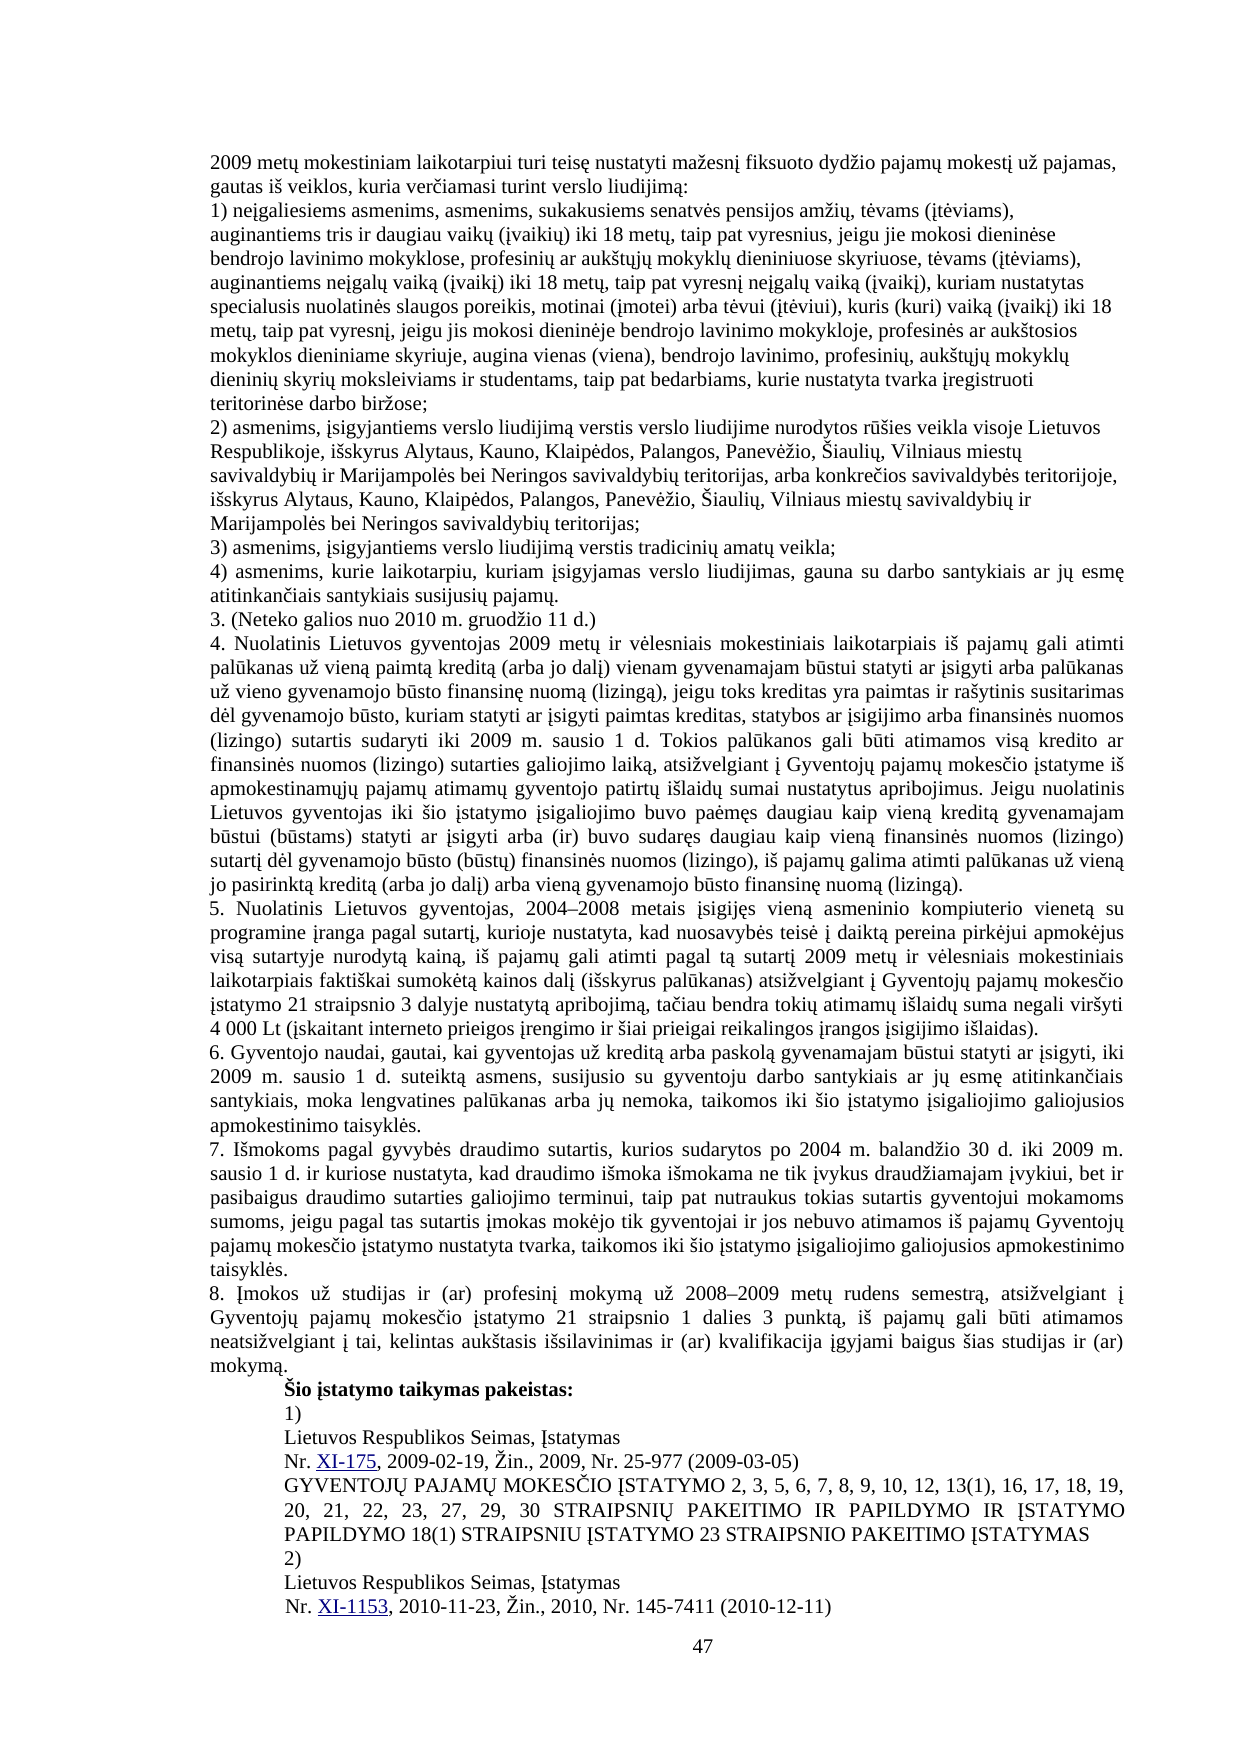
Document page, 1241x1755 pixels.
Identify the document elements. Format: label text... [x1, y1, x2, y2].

text 7. Išmokoms pagal gyvybės draudimo sutartis, kurios sudarytos po 2004 m. balandžio 30 d. iki 2009 m. sausio 1 d. ir kuriose nustatyta, kad draudimo išmoka išmokama ne tik įvykus draudžiamajam įvykiui, bet ir pasibaigus draudimo sutarties galiojimo terminui, taip pat nutraukus tokias sutartis gyventojui mokamoms sumoms, jeigu pagal tas sutartis įmokas mokėjo tik gyventojai ir jos nebuvo atimamos iš pajamų Gyventojų pajamų mokesčio įstatymo nustatyta tvarka, taikomos iki šio įstatymo įsigaliojimo galiojusios apmokestinimo taisyklės. [209, 1137, 1126, 1281]
text 3. (Neteko galios nuo 2010 m. gruodžio 11 d.) [210, 607, 1126, 631]
text 4. Nuolatinis Lietuvos gyventojas 2009 metų ir vėlesniais mokestiniais laikotarpiais iš pajamų gali atimti palūkanas už vieną paimtą kreditą (arba jo dalį) vienam gyvenamajam būstui statyti ar įsigyti arba palūkanas už vieno gyvenamojo būsto finansinę nuomą (lizingą), jeigu toks kreditas yra paimtas ir rašytinis susitarimas dėl gyvenamojo būsto, kuriam statyti ar įsigyti paimtas kreditas, statybos ar įsigijimo arba finansinės nuomos (lizingo) sutartis sudaryti iki 2009 m. sausio 1 d. Tokios palūkanos gali būti atimamos visą kredito ar finansinės nuomos (lizingo) sutarties galiojimo laiką, atsižvelgiant į Gyventojų pajamų mokesčio įstatyme iš apmokestinamųjų pajamų atimamų gyventojo patirtų išlaidų sumai nustatytus apribojimus. Jeigu nuolatinis Lietuvos gyventojas iki šio įstatymo įsigaliojimo buvo paėmęs daugiau kaip vieną kreditą gyvenamajam būstui (būstams) statyti ar įsigyti arba (ir) buvo sudaręs daugiau kaip vieną finansinės nuomos (lizingo) sutartį dėl gyvenamojo būsto (būstų) finansinės nuomos (lizingo), iš pajamų galima atimti palūkanas už vieną jo pasirinktą kreditą (arba jo dalį) arba vieną gyvenamojo būsto finansinę nuomą (lizingą). [210, 631, 1126, 896]
text 2) asmenims, įsigyjantiems verslo liudijimą verstis verslo liudijime nurodytos rūšies veikla visoje Lietuvos Respublikoje, išskyrus Alytaus, Kauno, Klaipėdos, Palangos, Panevėžio, Šiaulių, Vilniaus miestų savivaldybių ir Marijampolės bei Neringos savivaldybių teritorijas, arba konkrečios savivaldybės teritorijoje, išskyrus Alytaus, Kauno, Klaipėdos, Palangos, Panevėžio, Šiaulių, Vilniaus miestų savivaldybių ir Marijampolės bei Neringos savivaldybių teritorijas; [210, 415, 1126, 535]
text 8. Įmokos už studijas ir (ar) profesinį mokymą už 2008–2009 metų rudens semestrą, atsižvelgiant į Gyventojų pajamų mokesčio įstatymo 21 straipsnio 1 dalies 3 punktą, iš pajamų gali būti atimamos neatsižvelgiant į tai, kelintas aukštasis išsilavinimas ir (ar) kvalifikacija įgyjami baigus šias studijas ir (ar) mokymą. [209, 1281, 1126, 1377]
text Lietuvos Respublikos Seimas, Įstatymas [210, 1570, 1126, 1594]
text Lietuvos Respublikos Seimas, Įstatymas [210, 1425, 1126, 1449]
text Nr. XI-175, 2009-02-19, Žin., 2009, Nr. 25-977 (2009-03-05) [210, 1449, 1126, 1473]
text 1) [210, 1401, 1126, 1425]
text 5. Nuolatinis Lietuvos gyventojas, 2004–2008 metais įsigijęs vieną asmeninio kompiuterio vienetą su programine įranga pagal sutartį, kurioje nustatyta, kad nuosavybės teisė į daiktą pereina pirkėjui apmokėjus visą sutartyje nurodytą kainą, iš pajamų gali atimti pagal tą sutartį 2009 metų ir vėlesniais mokestiniais laikotarpiais faktiškai sumokėtą kainos dalį (išskyrus palūkanas) atsižvelgiant į Gyventojų pajamų mokesčio įstatymo 21 straipsnio 3 dalyje nustatytą apribojimą, tačiau bendra tokių atimamų išlaidų suma negali viršyti 4 000 Lt (įskaitant interneto prieigos įrengimo ir šiai prieigai reikalingos įrangos įsigijimo išlaidas). [209, 896, 1126, 1040]
text 2009 metų mokestiniam laikotarpiui turi teisę nustatyti mažesnį fiksuoto dydžio pajamų mokestį už pajamas, gautas iš veiklos, kuria verčiamasi turint verslo liudijimą: [210, 150, 1126, 198]
text 2) [210, 1546, 1126, 1570]
text 3) asmenims, įsigyjantiems verslo liudijimą verstis tradicinių amatų veikla; [210, 535, 1126, 559]
text Nr. XI-1153, 2010-11-23, Žin., 2010, Nr. 145-7411 (2010-12-11) [210, 1594, 1126, 1618]
text 4) asmenims, kurie laikotarpiu, kuriam įsigyjamas verslo liudijimas, gauna su darbo santykiais ar jų esmę atitinkančiais santykiais susijusių pajamų. [210, 559, 1126, 607]
text 6. Gyventojo naudai, gautai, kai gyventojas už kreditą arba paskolą gyvenamajam būstui statyti ar įsigyti, iki 2009 m. sausio 1 d. suteiktą asmens, susijusio su gyventoju darbo santykiais ar jų esmę atitinkančiais santykiais, moka lengvatines palūkanas arba jų nemoka, taikomos iki šio įstatymo įsigaliojimo galiojusios apmokestinimo taisyklės. [209, 1040, 1126, 1137]
text GYVENTOJŲ PAJAMŲ MOKESČIO ĮSTATYMO 2, 3, 5, 6, 7, 8, 9, 10, 12, 13(1), 16, 17, 18, 19, 20, 21, 22, 23, 27, 29, 30 STRAIPSNIŲ PAKEITIMO IR PAPILDYMO IR ĮSTATYMO PAPILDYMO 18(1) STRAIPSNIU ĮSTATYMO 23 STRAIPSNIO PAKEITIMO ĮSTATYMAS [284, 1473, 1126, 1546]
text 1) neįgaliesiems asmenims, asmenims, sukakusiems senatvės pensijos amžių, tėvams (įtėviams), auginantiems tris ir daugiau vaikų (įvaikių) iki 18 metų, taip pat vyresnius, jeigu jie mokosi dieninėse bendrojo lavinimo mokyklose, profesinių ar aukštųjų mokyklų dieniniuose skyriuose, tėvams (įtėviams), auginantiems neįgalų vaiką (įvaikį) iki 18 metų, taip pat vyresnį neįgalų vaiką (įvaikį), kuriam nustatytas specialusis nuolatinės slaugos poreikis, motinai (įmotei) arba tėvui (įtėviui), kuris (kuri) vaiką (įvaikį) iki 18 metų, taip pat vyresnį, jeigu jis mokosi dieninėje bendrojo lavinimo mokykloje, profesinės ar aukštosios mokyklos dieniniame skyriuje, augina vienas (viena), bendrojo lavinimo, profesinių, aukštųjų mokyklų dieninių skyrių moksleiviams ir studentams, taip pat bedarbiams, kurie nustatyta tvarka įregistruoti teritorinėse darbo biržose; [210, 198, 1126, 415]
text Šio įstatymo taikymas pakeistas: [210, 1377, 1126, 1401]
